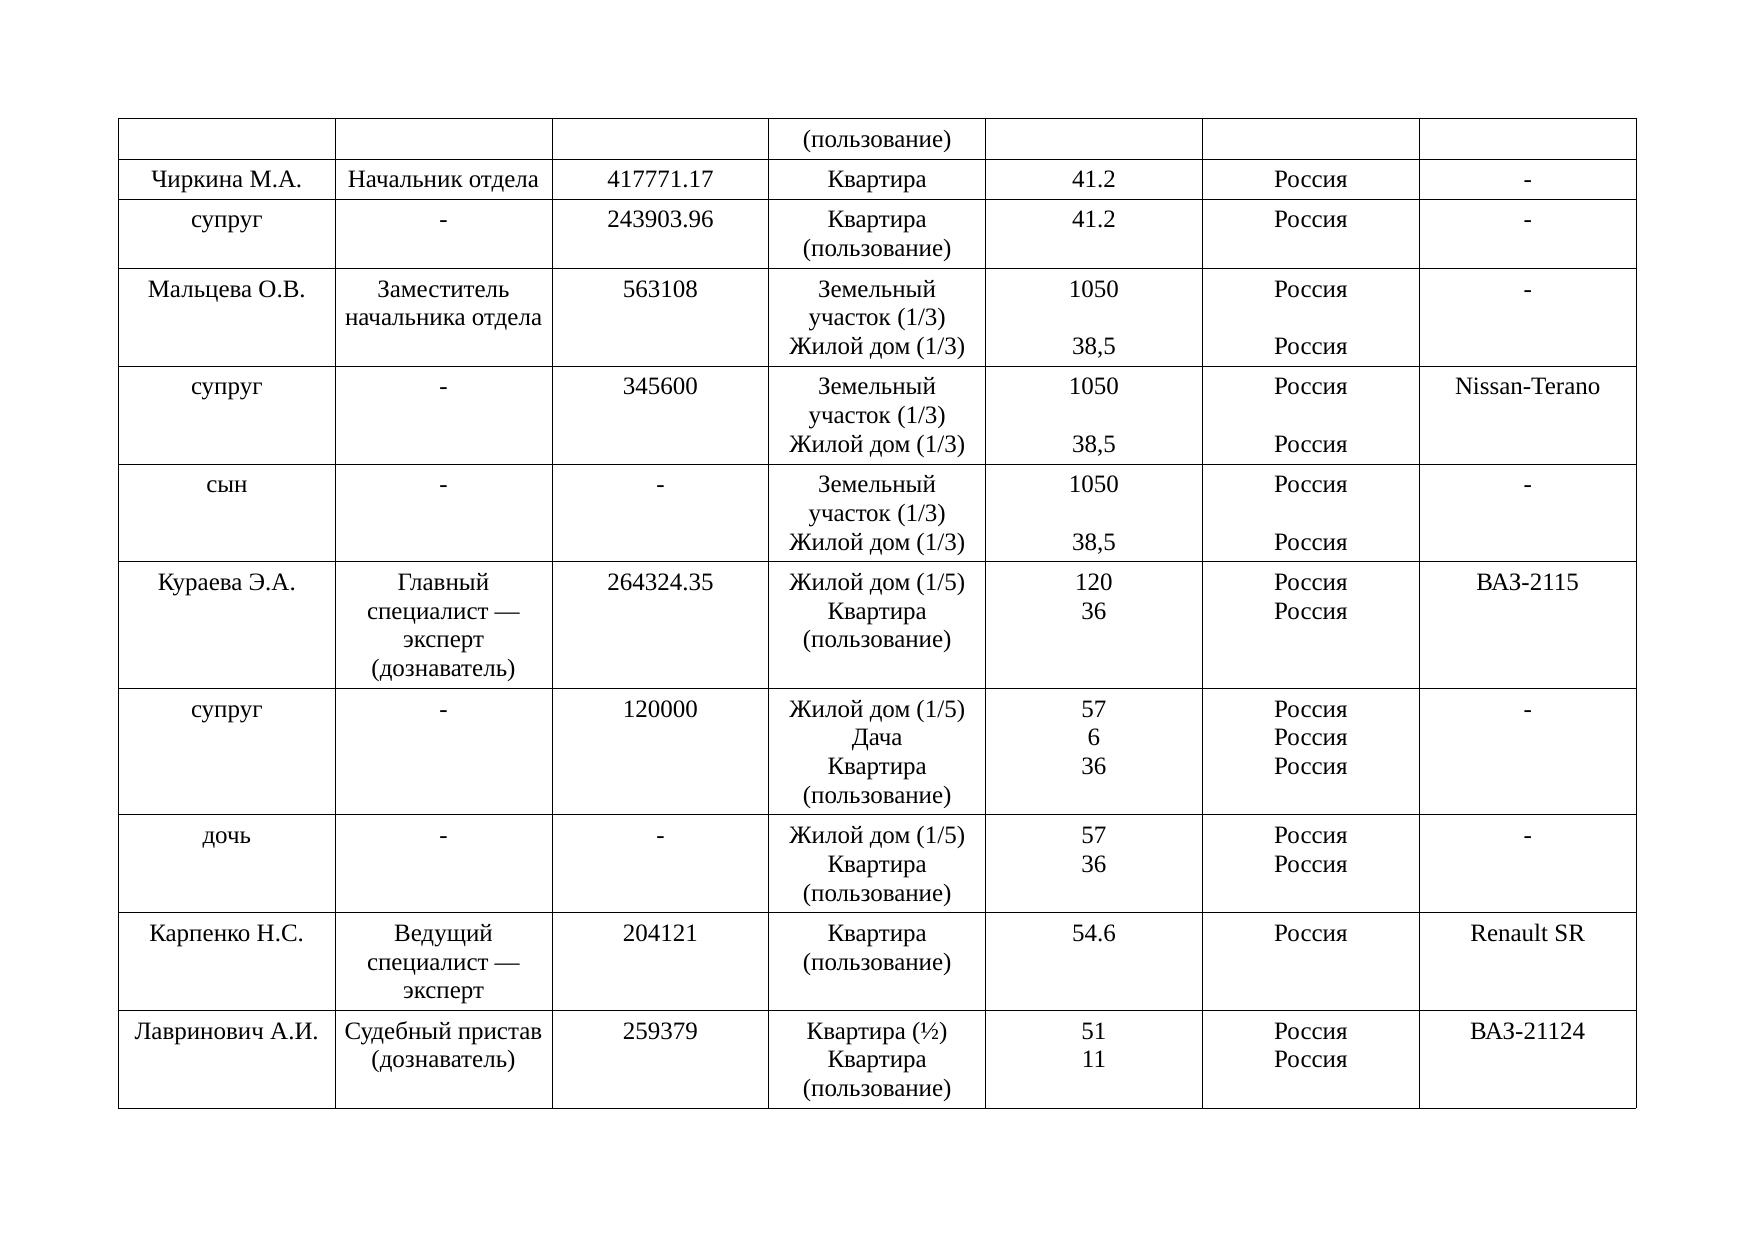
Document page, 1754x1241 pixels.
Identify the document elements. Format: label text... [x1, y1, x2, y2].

table_cell 563108 [553, 269, 768, 366]
table_cell Чиркина М.А. [119, 160, 335, 199]
table_cell [1203, 119, 1419, 158]
table_cell Земельный участок (1/3) Жилой дом (1/3) [769, 465, 985, 561]
table_cell Ведущий специалист — эксперт [336, 913, 552, 1010]
table_cell Земельный участок (1/3) Жилой дом (1/3) [769, 269, 985, 366]
table_cell 243903,96 [553, 200, 768, 268]
table_cell 51 11 [986, 1011, 1202, 1108]
table_cell ВАЗ-21124 [1420, 1011, 1636, 1108]
table_cell Кураева Э.А. [119, 562, 335, 688]
table_cell - [1420, 160, 1636, 199]
table_cell Начальник отдела [336, 160, 552, 199]
table_cell 1050 38,5 [986, 465, 1202, 561]
table_cell [119, 119, 335, 158]
table_cell Россия Россия [1203, 815, 1419, 912]
table_cell 264324,35 [553, 562, 768, 688]
table_cell - [1420, 689, 1636, 814]
table_cell 259379 [553, 1011, 768, 1108]
table_cell Россия Россия [1203, 562, 1419, 688]
table_cell - [336, 465, 552, 561]
table_cell 120000 [553, 689, 768, 814]
table_cell - [336, 689, 552, 814]
table_cell - [1420, 465, 1636, 561]
table_cell ВАЗ-2115 [1420, 562, 1636, 688]
table_cell 1050 38,5 [986, 269, 1202, 366]
table_cell - [1420, 815, 1636, 912]
table_cell Квартира (пользование) [769, 200, 985, 268]
table_cell сын [119, 465, 335, 561]
table_cell 57 6 36 [986, 689, 1202, 814]
table_cell - [336, 367, 552, 463]
table_cell - [336, 815, 552, 912]
table_cell Жилой дом (1/5) Дача Квартира (пользование) [769, 689, 985, 814]
table_cell - [1420, 200, 1636, 268]
table_cell - [553, 815, 768, 912]
table_cell Лавринович А.И. [119, 1011, 335, 1108]
table_cell 417771,17 [553, 160, 768, 199]
table_cell - [1420, 269, 1636, 366]
table_cell 51,9 [986, 119, 1202, 158]
table_cell 41,2 [986, 160, 1202, 199]
table_cell - [553, 465, 768, 561]
table_cell (пользование) [769, 119, 985, 158]
table_cell Nissan-Terano [1420, 367, 1636, 463]
table_cell Земельный участок (1/3) Жилой дом (1/3) [769, 367, 985, 463]
table_cell Renault SR [1420, 913, 1636, 1010]
table_cell 54,6 [986, 913, 1202, 1010]
table_cell Жилой дом (1/5) Квартира (пользование) [769, 562, 985, 688]
table_cell Жилой дом (1/5) Квартира (пользование) [769, 815, 985, 912]
table_cell супруг [119, 200, 335, 268]
table_cell Россия [1203, 160, 1419, 199]
table_cell Судебный пристав (дознаватель) [336, 1011, 552, 1108]
table_cell 204121 [553, 913, 768, 1010]
table_cell Мальцева О.В. [119, 269, 335, 366]
table_cell 41,2 [986, 200, 1202, 268]
table_cell дочь [119, 815, 335, 912]
table_cell Карпенко Н.С. [119, 913, 335, 1010]
table_cell Заместитель начальника отдела [336, 269, 552, 366]
table_cell - [336, 119, 552, 158]
table_cell - [1420, 119, 1636, 158]
table_cell Россия Россия Россия [1203, 689, 1419, 814]
table_cell Россия [1203, 913, 1419, 1010]
table_cell - [336, 200, 552, 268]
table_cell Россия Россия [1203, 269, 1419, 366]
table_cell Квартира (пользование) [769, 913, 985, 1010]
table_cell 57 36 [986, 815, 1202, 912]
table_cell Главный специалист — эксперт (дознаватель) [336, 562, 552, 688]
table_cell супруг [119, 367, 335, 463]
table_cell 120 36 [986, 562, 1202, 688]
table_cell супруг [119, 689, 335, 814]
table_cell Россия [1203, 200, 1419, 268]
table_cell Россия Россия [1203, 1011, 1419, 1108]
table_cell - [553, 119, 768, 158]
table_cell Квартира (½) Квартира (пользование) [769, 1011, 985, 1108]
table_cell Квартира [769, 160, 985, 199]
table_cell 345600 [553, 367, 768, 463]
table_cell Россия Россия [1203, 465, 1419, 561]
table_cell 1050 38,5 [986, 367, 1202, 463]
table_cell Россия Россия [1203, 367, 1419, 463]
